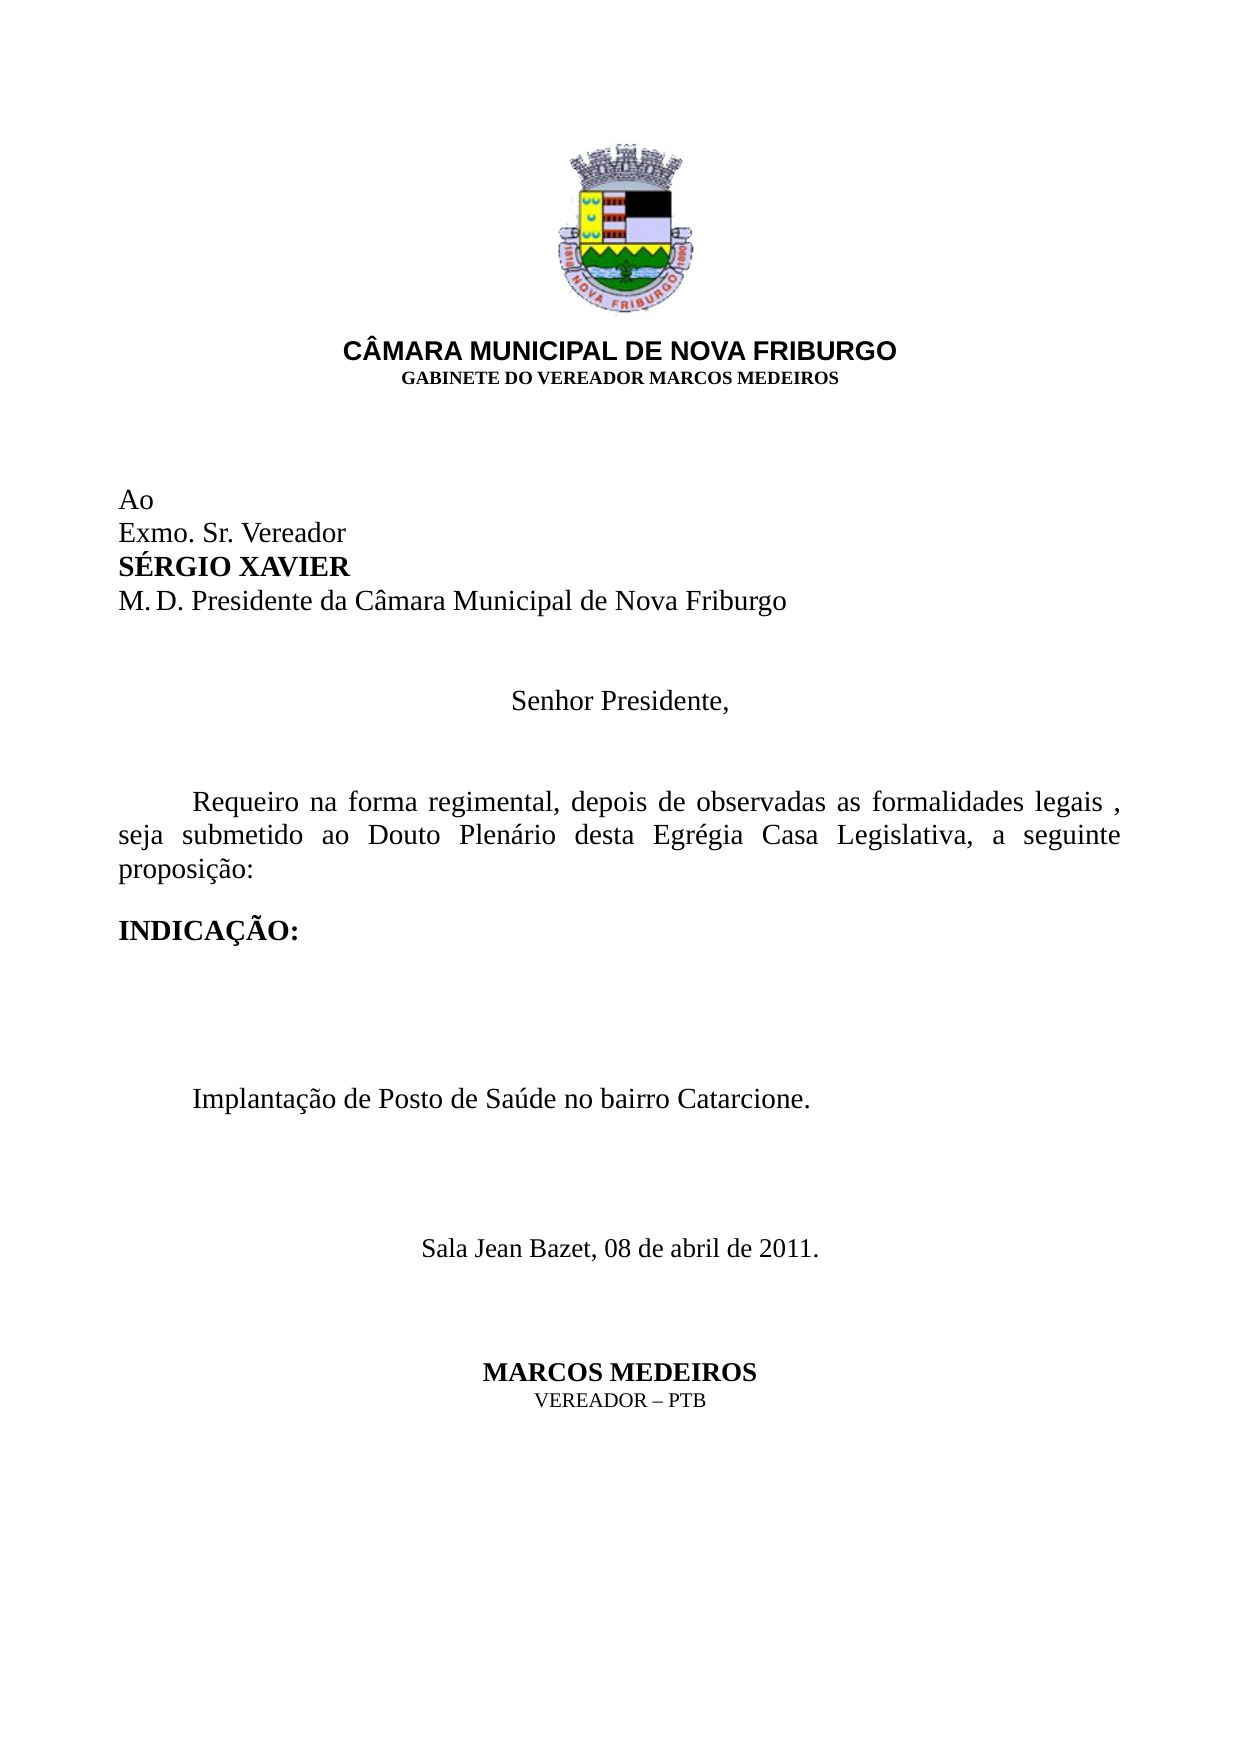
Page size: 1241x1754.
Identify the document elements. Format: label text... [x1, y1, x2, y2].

text CÂMARA MUNICIPAL DE NOVA FRIBURGO [118, 335, 1122, 367]
text GABINETE DO VEREADOR MARCOS MEDEIROS [118, 367, 1122, 388]
picture [537, 127, 703, 327]
text Requeiro na forma regimental, depois de observadas as formalidades legais , seja submetido ao Douto Plenário desta Egrégia Casa Legislativa, a seguinte proposição: [118, 784, 1122, 884]
text MARCOS MEDEIROS [118, 1357, 1122, 1388]
text Ao [118, 482, 1122, 516]
list D. Presidente da Câmara Municipal de Nova Friburgo [118, 583, 1122, 616]
text VEREADOR – PTB [118, 1388, 1122, 1412]
text Implantação de Posto de Saúde no bairro Catarcione. [118, 1081, 1122, 1114]
text INDICAÇÃO: [118, 913, 1122, 947]
text Senhor Presidente, [118, 683, 1122, 717]
text Exmo. Sr. Vereador [118, 516, 1122, 549]
text Sala Jean Bazet, 08 de abril de 2011. [118, 1232, 1122, 1263]
text SÉRGIO XAVIER [118, 549, 1122, 583]
